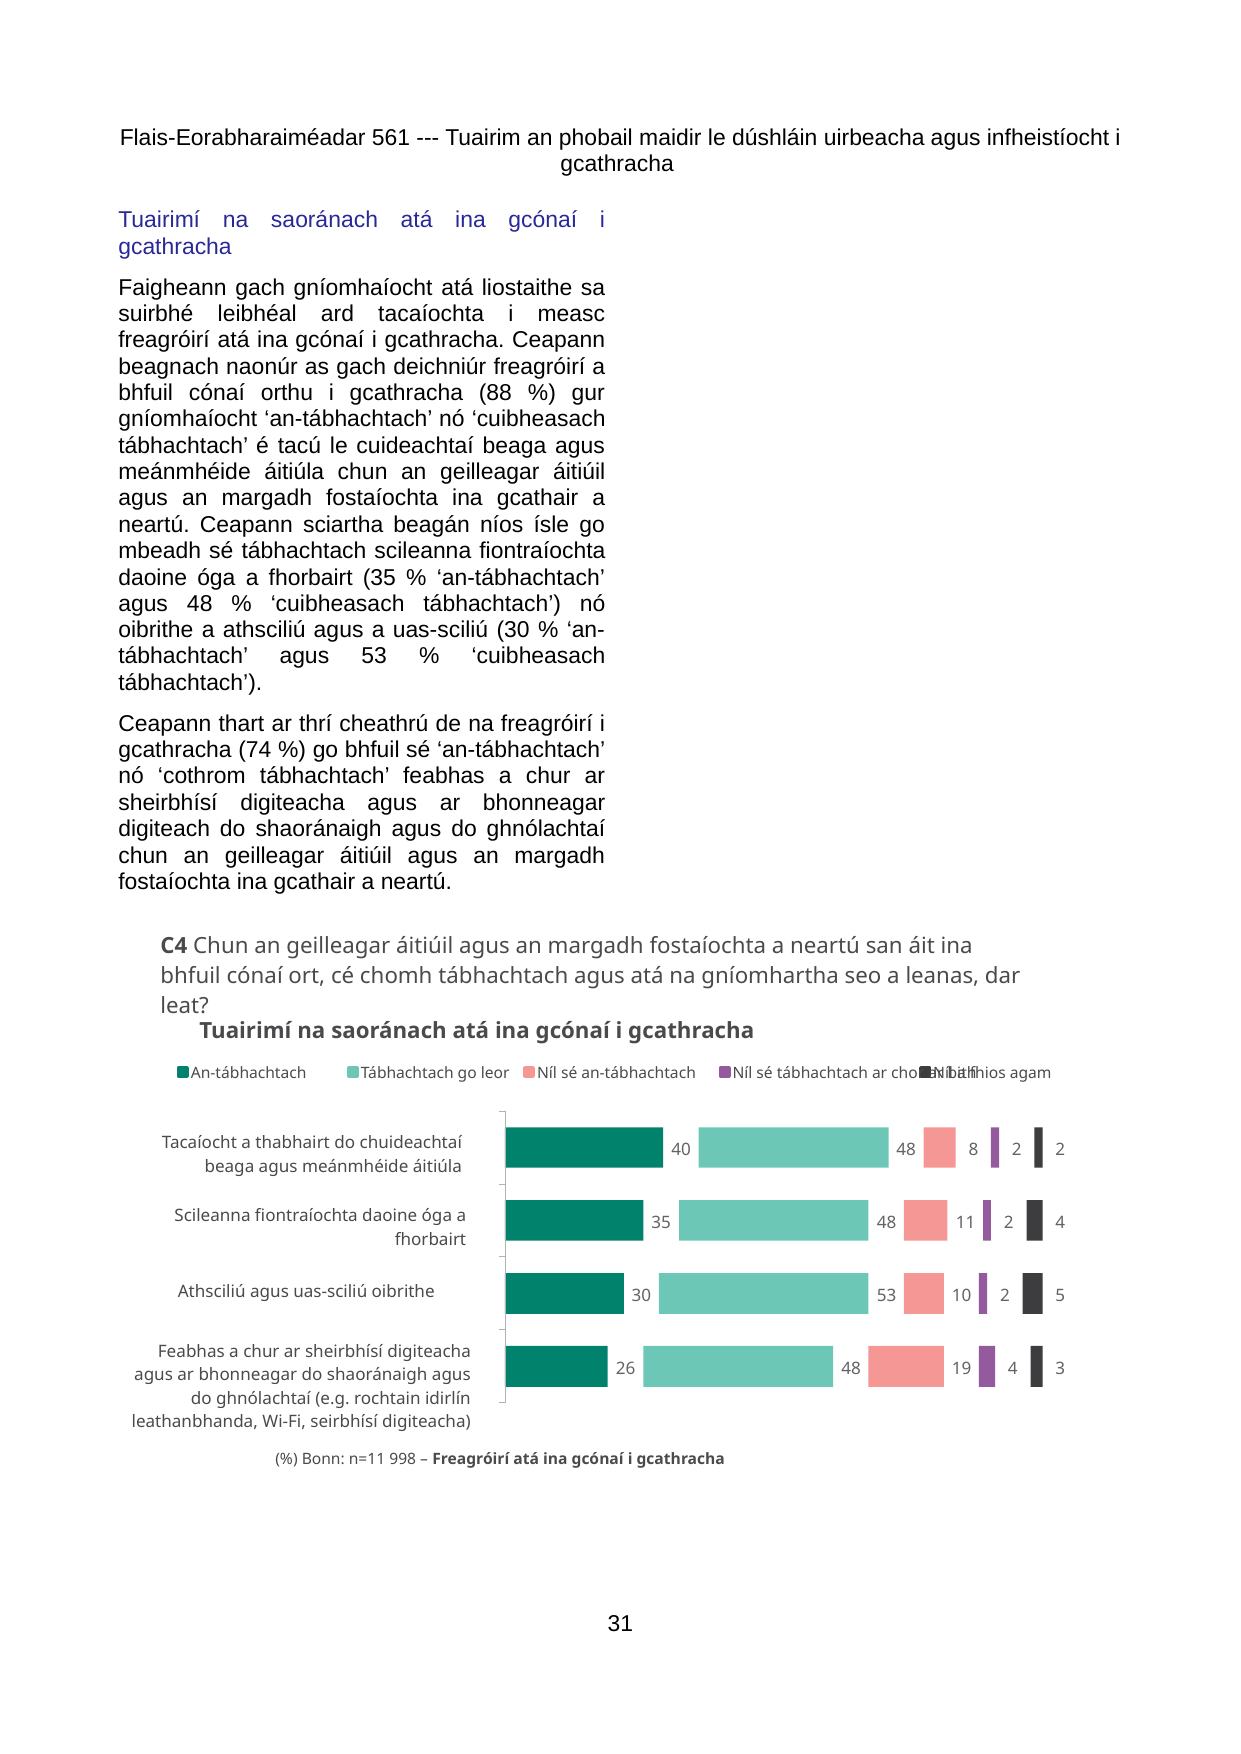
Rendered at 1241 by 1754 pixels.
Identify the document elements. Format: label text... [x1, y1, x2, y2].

text Tuairimí na saoránach atá ina gcónaí i gcathracha [118, 206, 605, 259]
text Faigheann gach gníomhaíocht atá liostaithe sa suirbhé leibhéal ard tacaíochta i measc freagróirí atá ina gcónaí i gcathracha. Ceapann beagnach naonúr as gach deichniúr freagróirí a bhfuil cónaí orthu i gcathracha (88 %) gur gníomhaíocht ‘an-tábhachtach’ nó ‘cuibheasach tábhachtach’ é tacú le cuideachtaí beaga agus meánmhéide áitiúla chun an geilleagar áitiúil agus an margadh fostaíochta ina gcathair a neartú. Ceapann sciartha beagán níos ísle go mbeadh sé tábhachtach scileanna fiontraíochta daoine óga a fhorbairt (35 % ‘an-tábhachtach’ agus 48 % ‘cuibheasach tábhachtach’) nó oibrithe a athsciliú agus a uas-sciliú (30 % ‘an-tábhachtach’ agus 53 % ‘cuibheasach tábhachtach’). [118, 273, 605, 695]
text Ceapann thart ar thrí cheathrú de na freagróirí i gcathracha (74 %) go bhfuil sé ‘an-tábhachtach’ nó ‘cothrom tábhachtach’ feabhas a chur ar sheirbhísí digiteacha agus ar bhonneagar digiteach do shaoránaigh agus do ghnólachtaí chun an geilleagar áitiúil agus an margadh fostaíochta ina gcathair a neartú. [118, 710, 605, 894]
